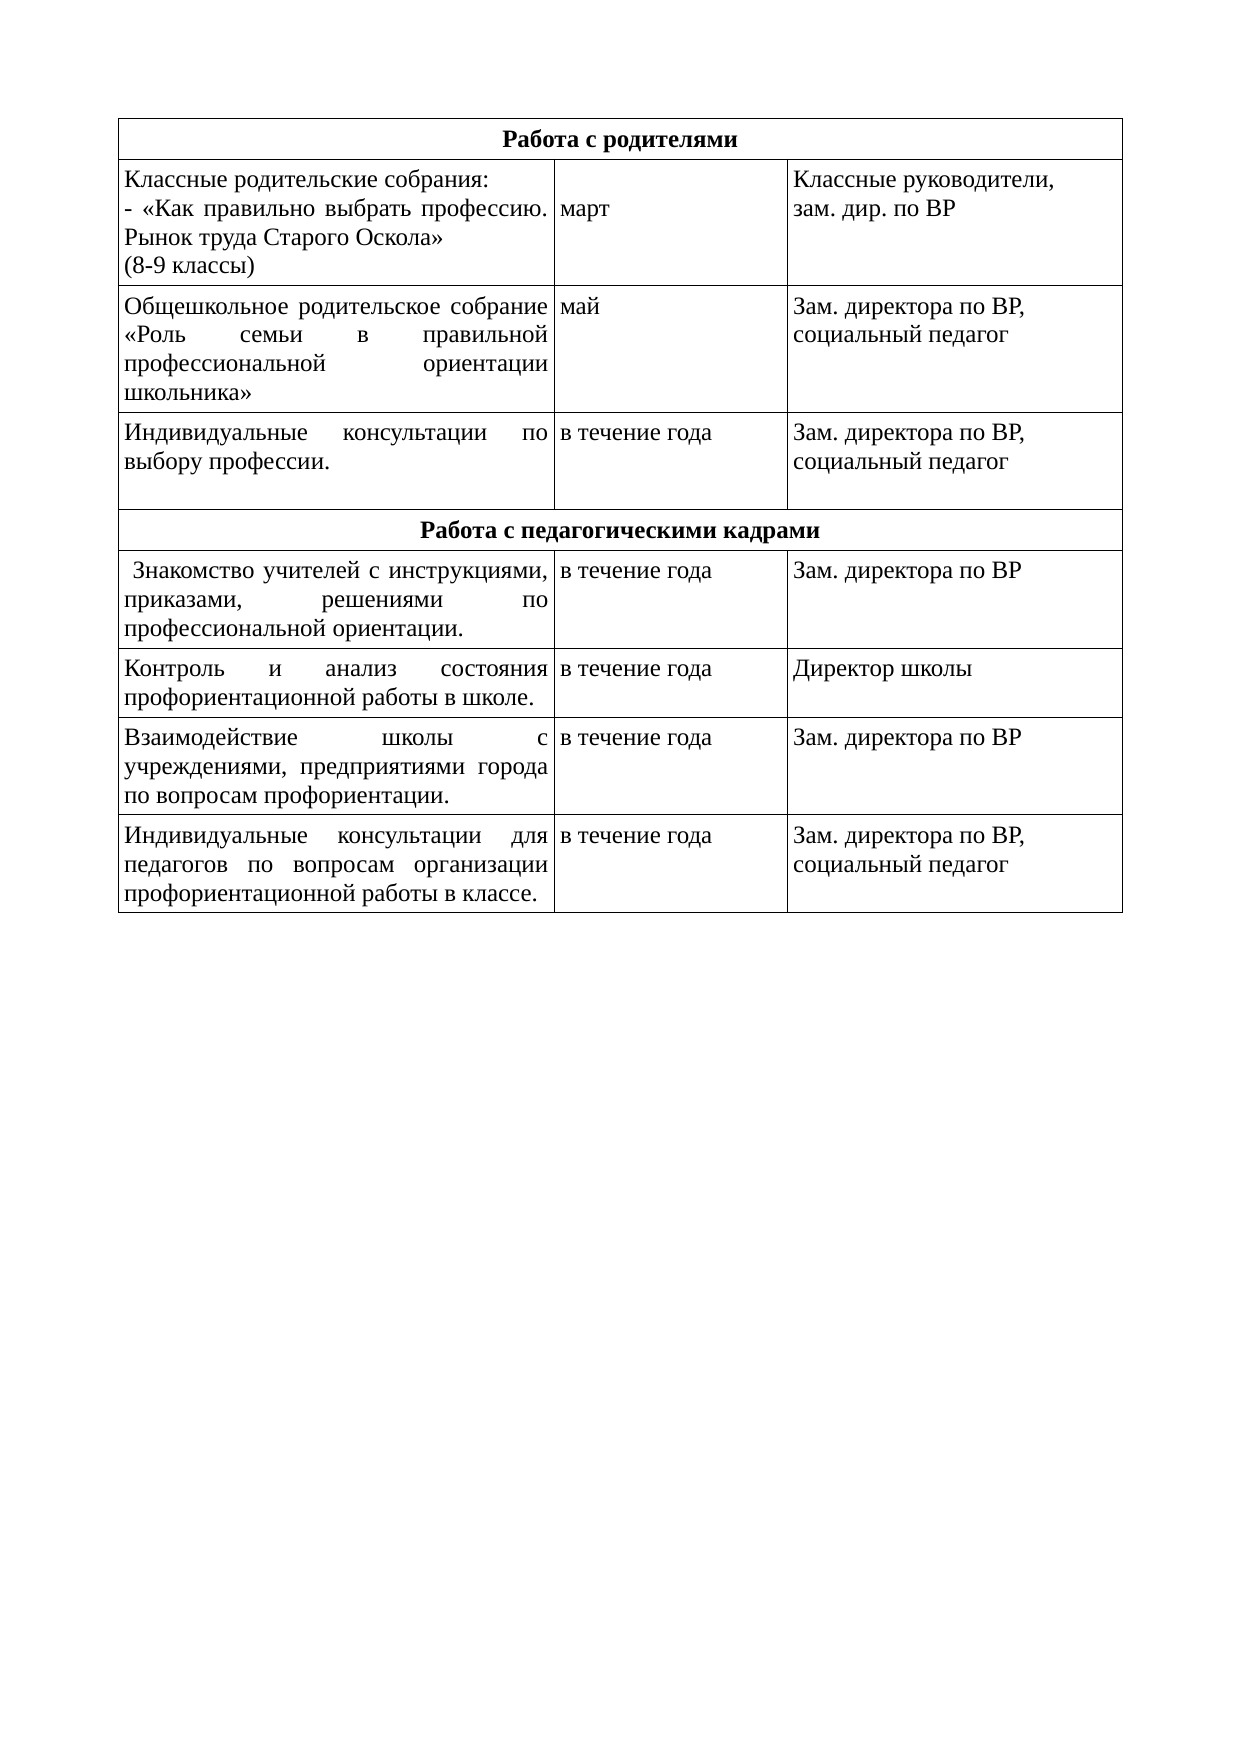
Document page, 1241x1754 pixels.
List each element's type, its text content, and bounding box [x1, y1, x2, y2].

table_cell Зам. директора по ВР, социальный педагог [788, 286, 1122, 412]
table_cell Классные родительские собрания: - «Как правильно выбрать профессию. Рынок труда Старого Оскола» (8-9 классы) [119, 160, 554, 285]
table_cell Классные руководители, зам. дир. по ВР [788, 160, 1122, 285]
table_cell в течение года [555, 815, 787, 912]
table_cell Директор школы [788, 649, 1122, 717]
table_cell Знакомство учителей с инструкциями, приказами, решениями по профессиональной ориентации. [119, 551, 554, 647]
table_cell в течение года [555, 551, 787, 647]
table_cell в течение года [555, 718, 787, 814]
table_cell в течение года [555, 649, 787, 717]
table_cell май [555, 286, 787, 412]
table_cell март [555, 160, 787, 285]
table_cell Работа с педагогическими кадрами [119, 510, 1122, 550]
table_cell Зам. директора по ВР [788, 551, 1122, 647]
table_cell Индивидуальные консультации по выбору профессии. [119, 413, 554, 509]
table_cell Общешкольное родительское собрание «Роль семьи в правильной профессиональной ориентации школьника» [119, 286, 554, 412]
table_cell Работа с родителями [119, 119, 1122, 158]
table_cell Индивидуальные консультации для педагогов по вопросам организации профориентационной работы в классе. [119, 815, 554, 912]
table_cell Контроль и анализ состояния профориентационной работы в школе. [119, 649, 554, 717]
table_cell Зам. директора по ВР, социальный педагог [788, 815, 1122, 912]
table_cell в течение года [555, 413, 787, 509]
table_cell Зам. директора по ВР, социальный педагог [788, 413, 1122, 509]
table_cell Зам. директора по ВР [788, 718, 1122, 814]
table_cell Взаимодействие школы с учреждениями, предприятиями города по вопросам профориентации. [119, 718, 554, 814]
